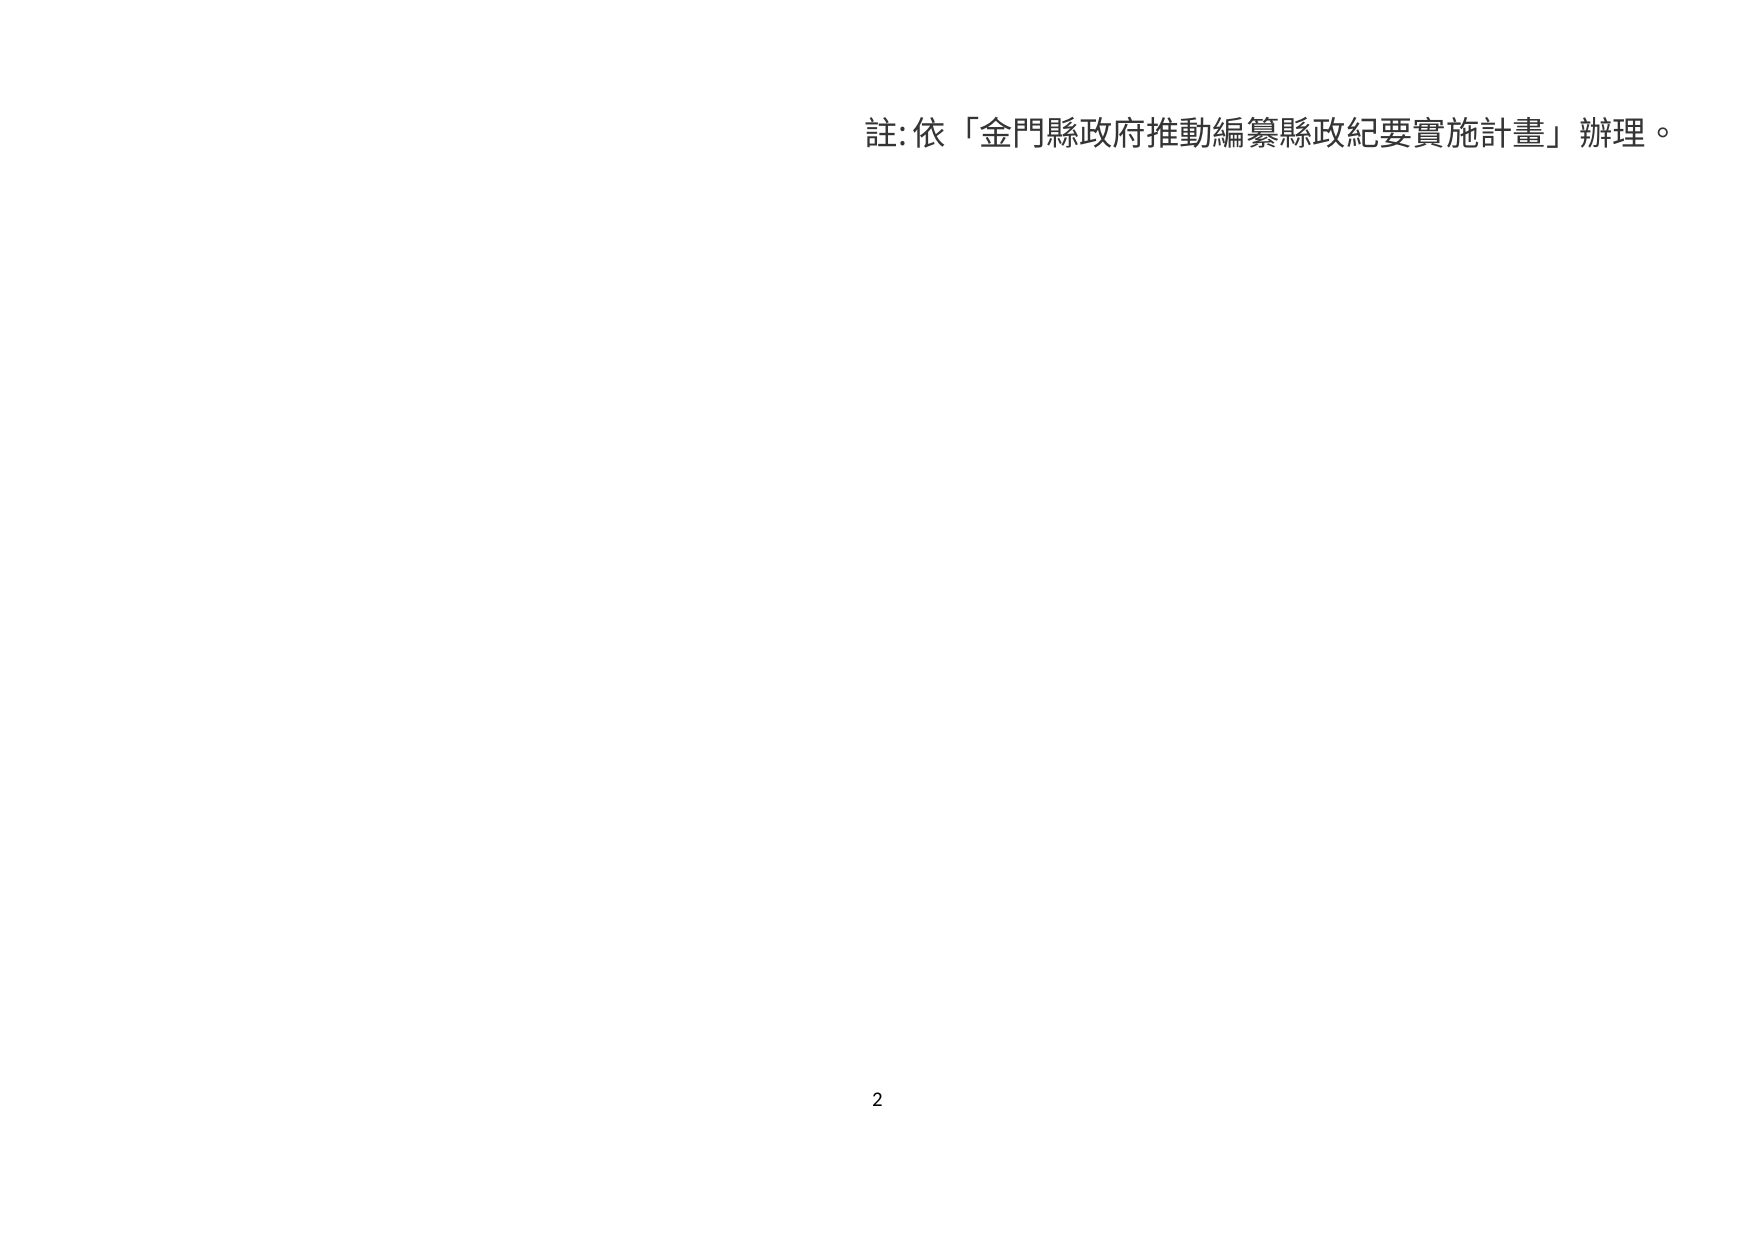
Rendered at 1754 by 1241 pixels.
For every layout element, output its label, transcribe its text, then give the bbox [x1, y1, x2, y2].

text 註: 依「金門縣政府推動編纂縣政紀要實施計畫」辦理。 [75, 93, 1679, 168]
